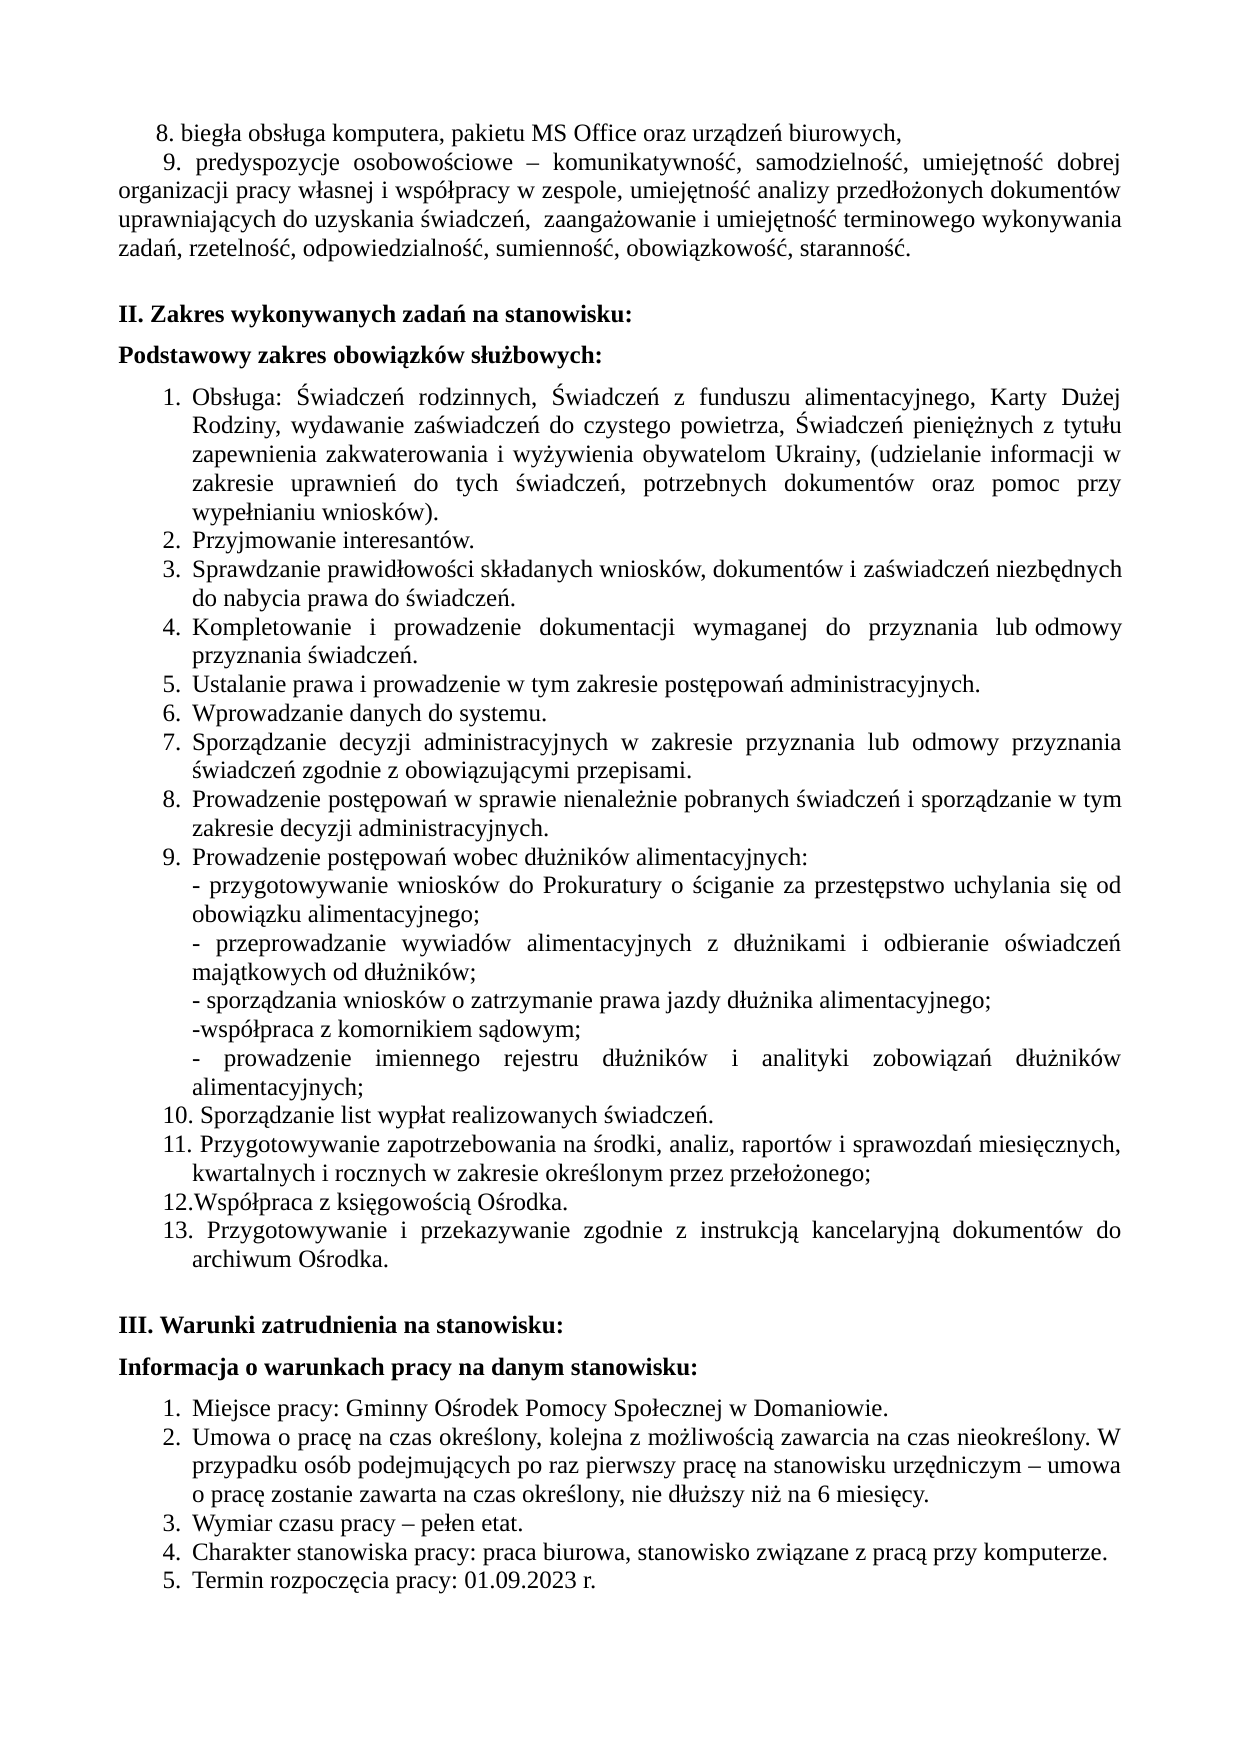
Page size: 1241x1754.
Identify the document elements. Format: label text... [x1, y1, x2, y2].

text 9. predyspozycje osobowościowe – komunikatywność, samodzielność, umiejętność dobrej organizacji pracy własnej i współpracy w zespole, umiejętność analizy przedłożonych dokumentów uprawniających do uzyskania świadczeń, zaangażowanie i umiejętność terminowego wykonywania zadań, rzetelność, odpowiedzialność, sumienność, obowiązkowość, staranność. [118, 147, 1122, 262]
list Obsługa: Świadczeń rodzinnych, Świadczeń z funduszu alimentacyjnego, Karty Dużej Rodziny, wydawanie zaświadczeń do czystego powietrza, Świadczeń pieniężnych z tytułu zapewnienia zakwaterowania i wyżywienia obywatelom Ukrainy, (udzielanie informacji w zakresie uprawnień do tych świadczeń, potrzebnych dokumentów oraz pomoc przy wypełnianiu wniosków). [162, 382, 1122, 526]
text Podstawowy zakres obowiązków służbowych: [118, 341, 1122, 369]
list Charakter stanowiska pracy: praca biurowa, stanowisko związane z pracą przy komputerze. [162, 1537, 1122, 1566]
subtitle III. Warunki zatrudnienia na stanowisku: [118, 1311, 1122, 1339]
list Sporządzanie list wypłat realizowanych świadczeń. [162, 1101, 1122, 1129]
list Wymiar czasu pracy – pełen etat. [162, 1508, 1122, 1537]
list Sporządzanie decyzji administracyjnych w zakresie przyznania lub odmowy przyznania świadczeń zgodnie z obowiązującymi przepisami. [162, 727, 1122, 784]
list - prowadzenie imiennego rejestru dłużników i analityki zobowiązań dłużników alimentacyjnych; [162, 1043, 1122, 1101]
list Przygotowywanie zapotrzebowania na środki, analiz, raportów i sprawozdań miesięcznych, kwartalnych i rocznych w zakresie określonym przez przełożonego; [162, 1129, 1122, 1187]
list -współpraca z komornikiem sądowym; [162, 1014, 1122, 1043]
subtitle II. Zakres wykonywanych zadań na stanowisku: [118, 299, 1122, 328]
list - sporządzania wniosków o zatrzymanie prawa jazdy dłużnika alimentacyjnego; [162, 986, 1122, 1014]
text 8. biegła obsługa komputera, pakietu MS Office oraz urządzeń biurowych, [118, 118, 1122, 147]
list Kompletowanie i prowadzenie dokumentacji wymaganej do przyznania lub odmowy przyznania świadczeń. [162, 612, 1122, 669]
list Sprawdzanie prawidłowości składanych wniosków, dokumentów i zaświadczeń niezbędnych do nabycia prawa do świadczeń. [162, 554, 1122, 612]
list Umowa o pracę na czas określony, kolejna z możliwością zawarcia na czas nieokreślony. W przypadku osób podejmujących po raz pierwszy pracę na stanowisku urzędniczym – umowa o pracę zostanie zawarta na czas określony, nie dłuższy niż na 6 miesięcy. [162, 1422, 1122, 1508]
list Przygotowywanie i przekazywanie zgodnie z instrukcją kancelaryjną dokumentów do archiwum Ośrodka. [162, 1216, 1122, 1273]
list Miejsce pracy: Gminny Ośrodek Pomocy Społecznej w Domaniowie. [162, 1393, 1122, 1422]
list Przyjmowanie interesantów. [162, 526, 1122, 554]
list Prowadzenie postępowań wobec dłużników alimentacyjnych: [162, 842, 1122, 871]
list Ustalanie prawa i prowadzenie w tym zakresie postępowań administracyjnych. [162, 669, 1122, 698]
list Prowadzenie postępowań w sprawie nienależnie pobranych świadczeń i sporządzanie w tym zakresie decyzji administracyjnych. [162, 784, 1122, 842]
list Wprowadzanie danych do systemu. [162, 698, 1122, 727]
list Termin rozpoczęcia pracy: 01.09.2023 r. [162, 1566, 1122, 1594]
list Współpraca z księgowością Ośrodka. [162, 1187, 1122, 1216]
text Informacja o warunkach pracy na danym stanowisku: [118, 1352, 1122, 1381]
list - przygotowywanie wniosków do Prokuratury o ściganie za przestępstwo uchylania się od obowiązku alimentacyjnego; [162, 871, 1122, 928]
list - przeprowadzanie wywiadów alimentacyjnych z dłużnikami i odbieranie oświadczeń majątkowych od dłużników; [162, 928, 1122, 986]
